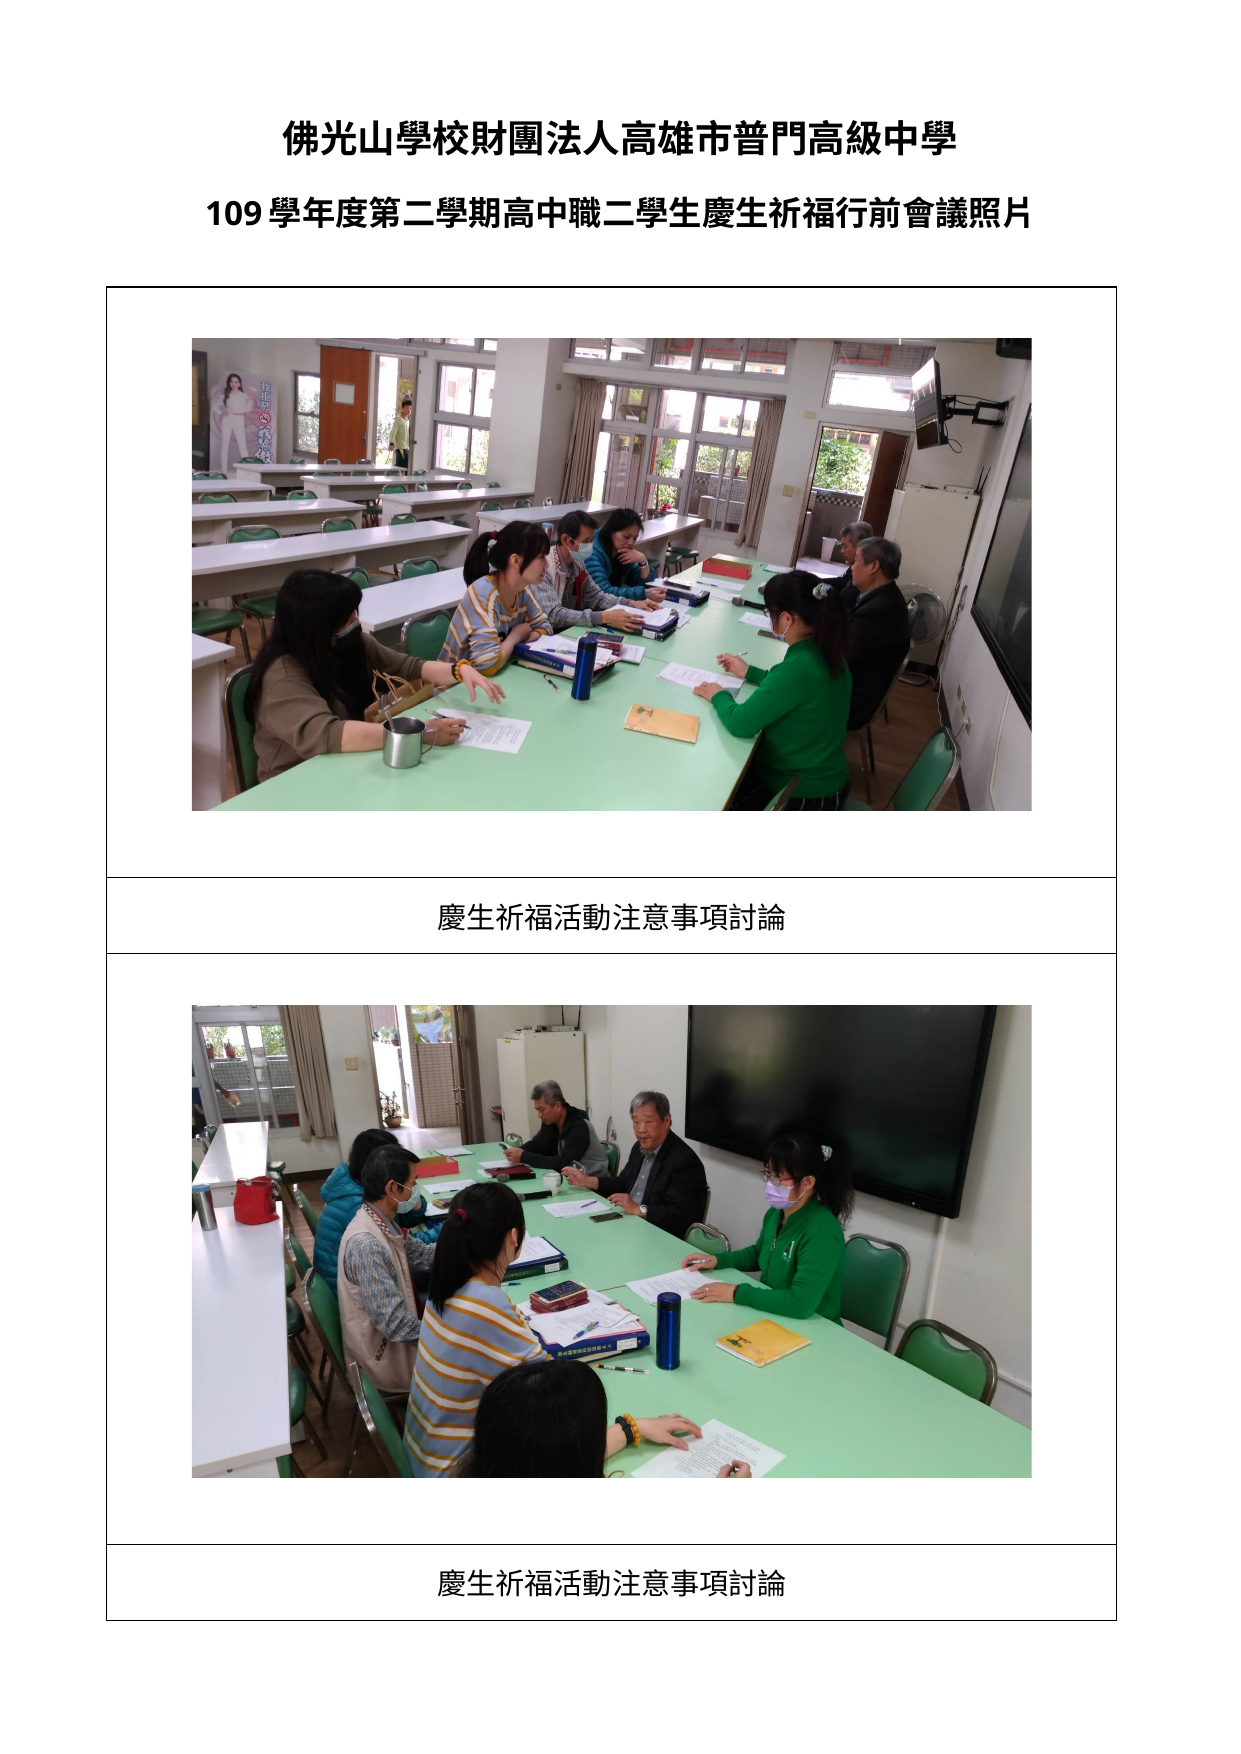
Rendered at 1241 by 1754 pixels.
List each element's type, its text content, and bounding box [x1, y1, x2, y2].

table_cell 慶生祈福活動注意事項討論 [107, 1545, 1116, 1619]
text 佛光山學校財團法人高雄市普門高級中學 [118, 99, 1122, 174]
table_cell 慶生祈福活動注意事項討論 [107, 878, 1116, 953]
table_cell [107, 954, 1116, 1543]
text 109學年度第二學期高中職二學生慶生祈福行前會議照片 [118, 174, 1122, 249]
picture [191, 338, 1032, 811]
picture [191, 1005, 1032, 1478]
table_header [107, 288, 1116, 877]
